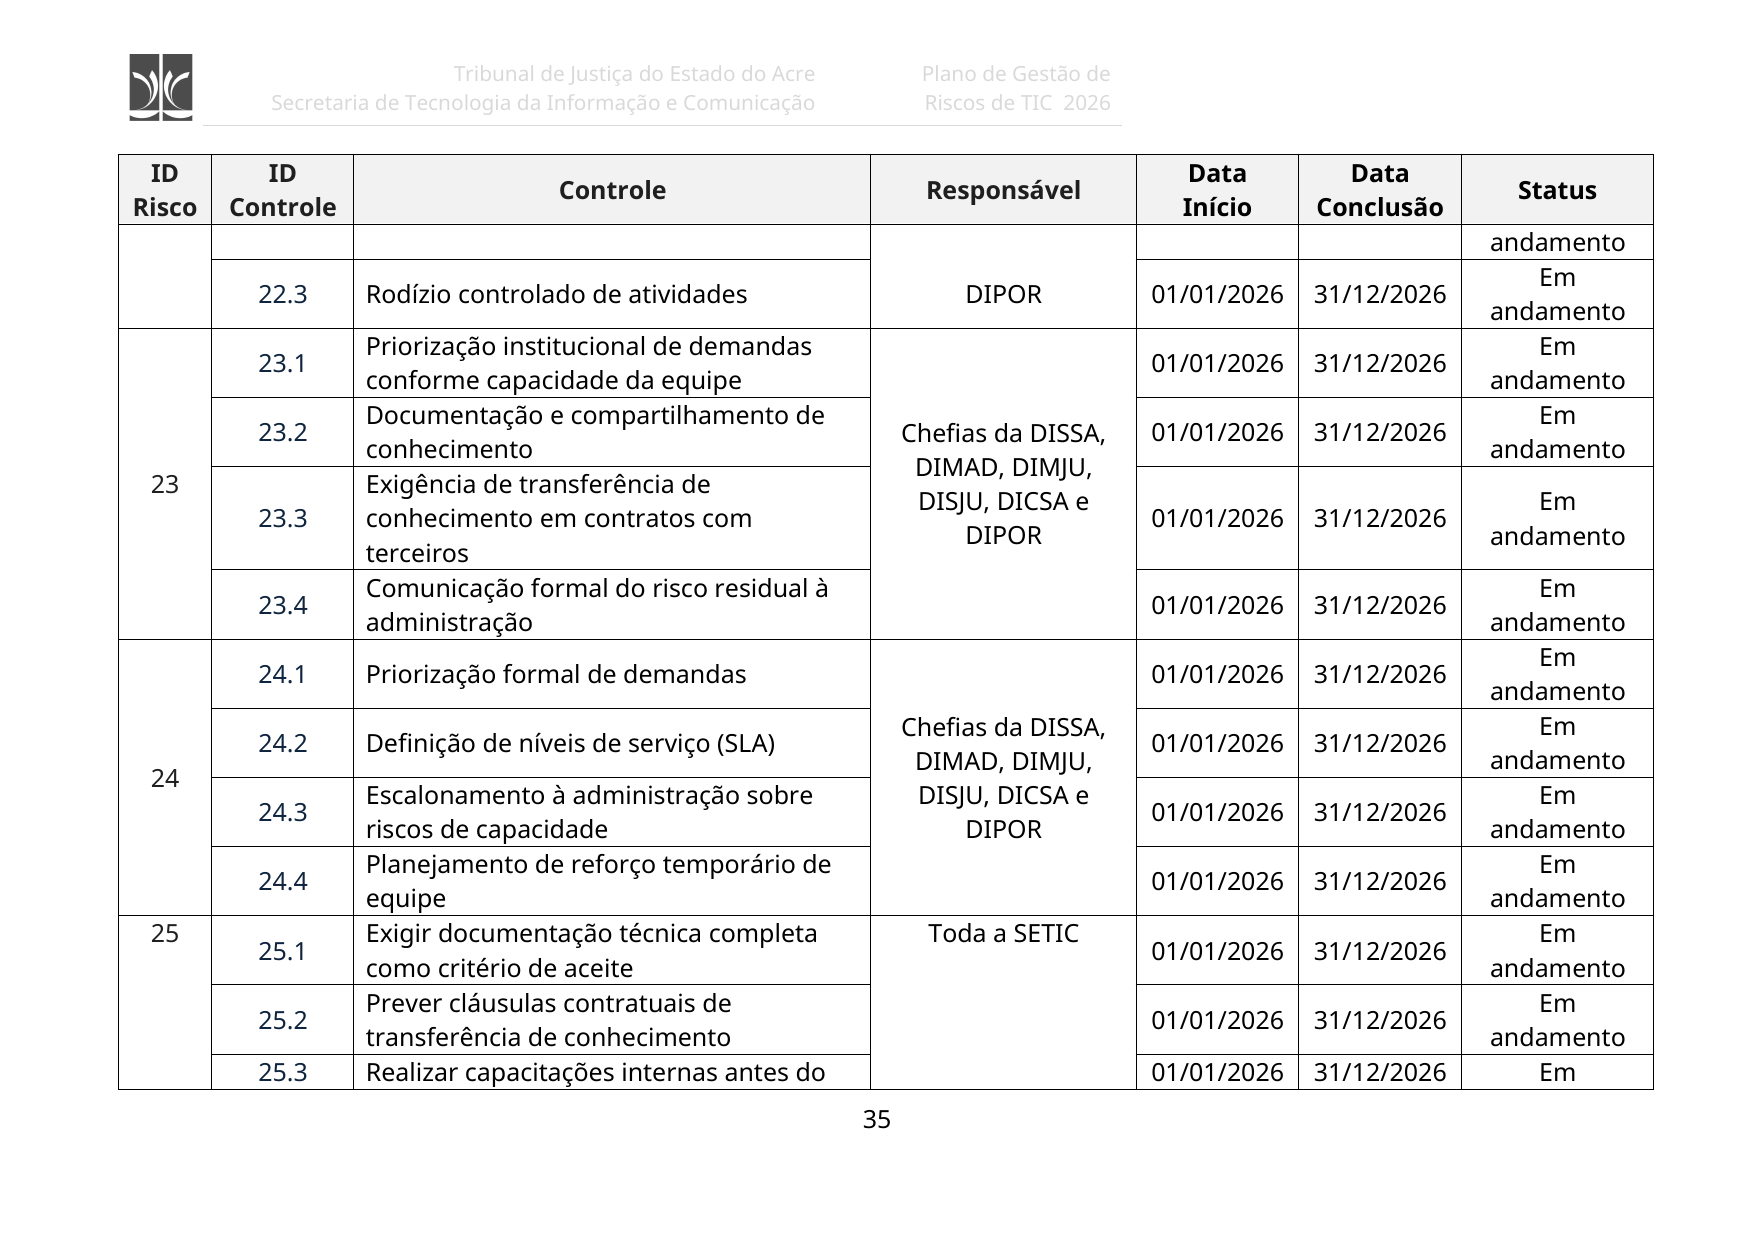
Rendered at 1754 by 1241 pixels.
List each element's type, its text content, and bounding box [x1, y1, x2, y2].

table_cell [119, 225, 211, 328]
table_cell 01/01/2026 [1137, 847, 1298, 915]
table_cell 01/01/2026 [1137, 570, 1298, 638]
table_cell 25.1 [212, 916, 353, 984]
table_cell 31/12/2026 [1299, 985, 1461, 1053]
table_cell Em andamento [1462, 640, 1653, 708]
table_cell 25 [119, 916, 211, 1088]
table_cell 31/12/2026 [1299, 398, 1461, 466]
table_cell Rodízio controlado de atividades [354, 260, 870, 328]
table_cell 31/12/2026 [1299, 916, 1461, 984]
table_cell 31/12/2026 [1299, 260, 1461, 328]
table_cell Em andamento [1462, 778, 1653, 846]
table_cell Chefias da DISSA, DIMAD, DIMJU, DISJU, DICSA e DIPOR [871, 329, 1136, 638]
table_cell Em andamento [1462, 260, 1653, 328]
table_cell Comunicação formal do risco residual à administração [354, 570, 870, 638]
table_cell Em andamento [1462, 916, 1653, 984]
table_cell [1137, 225, 1298, 258]
table_header Status [1462, 155, 1653, 223]
table_cell 22.3 [212, 260, 353, 328]
table_cell 24.4 [212, 847, 353, 915]
table_cell 23.2 [212, 398, 353, 466]
table_cell Prever cláusulas contratuais de transferência de conhecimento [354, 985, 870, 1053]
table_cell 24.2 [212, 709, 353, 777]
table_cell 01/01/2026 [1137, 467, 1298, 569]
table_cell 01/01/2026 [1137, 985, 1298, 1053]
table_cell Toda a SETIC [871, 916, 1136, 1088]
table_cell Planejamento de reforço temporário de equipe [354, 847, 870, 915]
table_cell 01/01/2026 [1137, 1055, 1298, 1088]
table_cell 01/01/2026 [1137, 260, 1298, 328]
table_cell Em andamento [1462, 570, 1653, 638]
table_cell Em andamento [1462, 329, 1653, 397]
table_cell Priorização institucional de demandas conforme capacidade da equipe [354, 329, 870, 397]
table_cell Exigir documentação técnica completa como critério de aceite [354, 916, 870, 984]
table_cell [354, 225, 870, 258]
table_cell Definição de níveis de serviço (SLA) [354, 709, 870, 777]
table_cell 31/12/2026 [1299, 778, 1461, 846]
table_cell Em [1462, 1055, 1653, 1088]
table_cell 23.4 [212, 570, 353, 638]
table_cell Em andamento [1462, 467, 1653, 569]
table_cell Em andamento [1462, 709, 1653, 777]
table_header ID Controle [212, 155, 353, 223]
table_cell Em andamento [1462, 398, 1653, 466]
table_cell 31/12/2026 [1299, 640, 1461, 708]
table_cell 31/12/2026 [1299, 1055, 1461, 1088]
table_cell Chefias da DISSA, DIMAD, DIMJU, DISJU, DICSA e DIPOR [871, 640, 1136, 915]
table_cell 23.1 [212, 329, 353, 397]
table_cell 01/01/2026 [1137, 778, 1298, 846]
table_cell 31/12/2026 [1299, 329, 1461, 397]
table_header Data Conclusão [1299, 155, 1461, 223]
table_cell 24.1 [212, 640, 353, 708]
table_cell Realizar capacitações internas antes do [354, 1055, 870, 1088]
table_cell 01/01/2026 [1137, 329, 1298, 397]
table_cell Em andamento [1462, 985, 1653, 1053]
table_cell Exigência de transferência de conhecimento em contratos com terceiros [354, 467, 870, 569]
table_cell DIPOR [871, 225, 1136, 328]
table_cell 01/01/2026 [1137, 709, 1298, 777]
table_cell 01/01/2026 [1137, 916, 1298, 984]
table_cell andamento [1462, 225, 1653, 258]
table_header Data Início [1137, 155, 1298, 223]
table_cell 01/01/2026 [1137, 640, 1298, 708]
picture [129, 54, 193, 121]
table_cell 01/01/2026 [1137, 398, 1298, 466]
table_cell Escalonamento à administração sobre riscos de capacidade [354, 778, 870, 846]
table_cell 25.3 [212, 1055, 353, 1088]
table_cell 31/12/2026 [1299, 467, 1461, 569]
table_cell 23 [119, 329, 211, 638]
table_header Controle [354, 155, 870, 223]
table_cell Documentação e compartilhamento de conhecimento [354, 398, 870, 466]
table_header Responsável [871, 155, 1136, 223]
table_cell 31/12/2026 [1299, 709, 1461, 777]
table_cell Em andamento [1462, 847, 1653, 915]
table_cell Priorização formal de demandas [354, 640, 870, 708]
table_cell [1299, 225, 1461, 258]
table_cell 24.3 [212, 778, 353, 846]
table_cell 23.3 [212, 467, 353, 569]
table_cell 31/12/2026 [1299, 847, 1461, 915]
table_header ID Risco [119, 155, 211, 223]
table_cell [212, 225, 353, 258]
table_cell 31/12/2026 [1299, 570, 1461, 638]
table_cell 24 [119, 640, 211, 915]
table_cell 25.2 [212, 985, 353, 1053]
